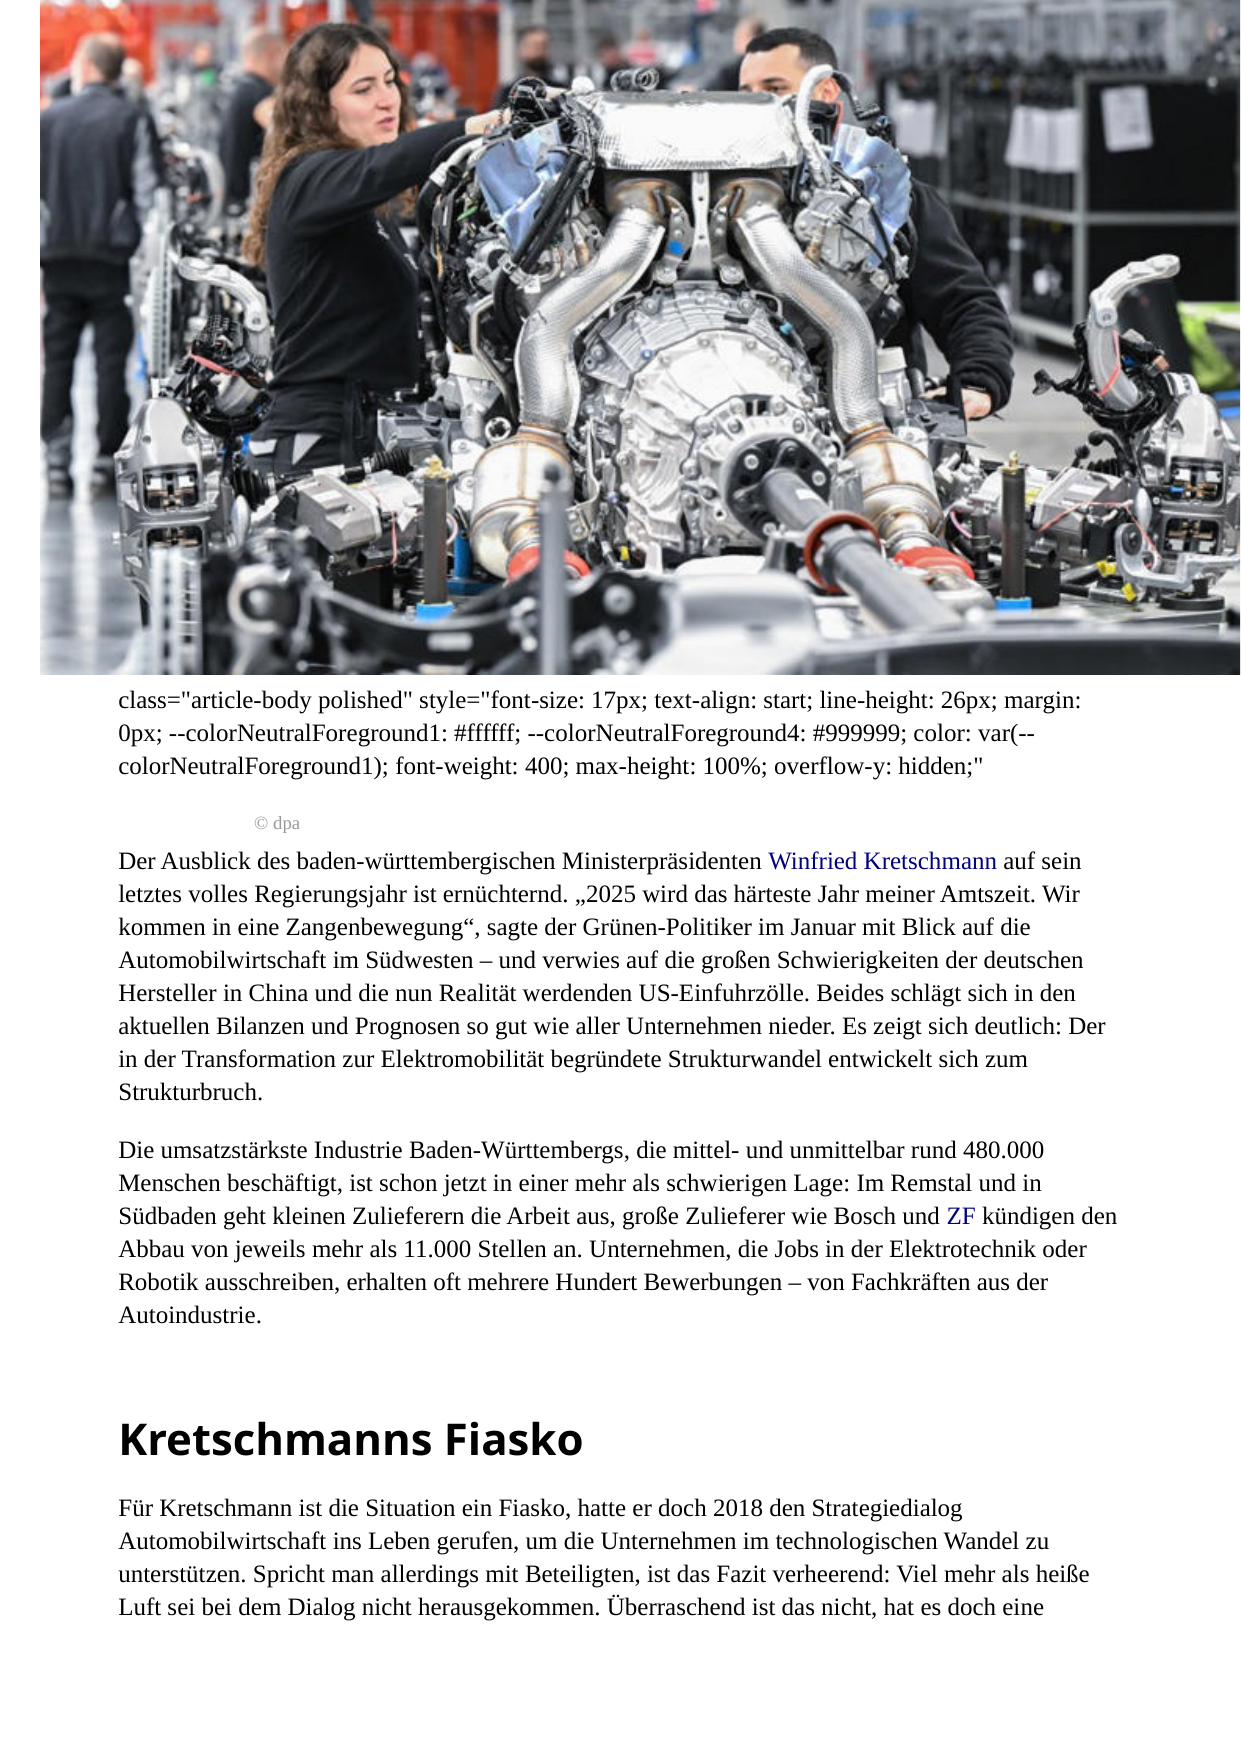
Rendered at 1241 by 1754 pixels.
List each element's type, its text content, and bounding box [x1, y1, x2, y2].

text Der Ausblick des baden-württembergischen Ministerpräsidenten Winfried Kretsch­mann auf sein letztes volles Regierungsjahr ist ernüchternd. „2025 wird das härteste Jahr meiner Amtszeit. Wir kommen in eine Zangenbewegung“, sagte der Grünen-Politiker im Januar mit Blick auf die Automobilwirtschaft im Südwesten – und verwies auf die großen Schwierigkeiten der deutschen Hersteller in China und die nun Realität werdenden US-Einfuhrzölle. Beides schlägt sich in den aktuellen Bilanzen und Prognosen so gut wie aller Unternehmen nieder. Es zeigt sich deutlich: Der in der Transformation zur Elektromobilität begründete Strukturwandel entwickelt sich zum Strukturbruch. [118, 846, 1122, 1106]
text class="article-body polished" style="font-size: 17px; text-align: start; line-height: 26px; margin: 0px; --colorNeutralForeground1: #ffffff; --colorNeutralForeground4: #999999; color: var(--colorNeutralForeground1); font-weight: 400; max-height: 100%; overflow-y: hidden;" [118, 685, 1122, 779]
text Für Kretschmann ist die Situation ein Fiasko, hatte er doch 2018 den Strategiedialog Automobilwirtschaft ins Leben gerufen, um die Unternehmen im technologischen Wandel zu unterstützen. Spricht man allerdings mit Beteiligten, ist das Fazit verheerend: Viel mehr als heiße Luft sei bei dem Dialog nicht herausgekommen. Überraschend ist das nicht, hat es doch eine [118, 1493, 1122, 1621]
subtitle Kretschmanns Fiasko [118, 1408, 1122, 1468]
picture [40, 0, 1241, 675]
text Mercedes-Werk in Sindelfingen: Die Factory 56, in der die prestigeträchtige S-Klasse entsteht, läuft noch bis Ende des Jahres im Einschichtbetrieb.© dpa [118, 784, 1122, 834]
text Die umsatzstärkste Industrie Baden-Württembergs, die mittel- und unmittelbar rund 480.000 Menschen beschäftigt, ist schon jetzt in einer mehr als schwierigen Lage: Im Remstal und in Südbaden geht kleinen Zulieferern die Arbeit aus, große Zulieferer wie Bosch und ZF kündigen den Abbau von jeweils mehr als 11.000 Stellen an. Unternehmen, die Jobs in der Elektrotechnik oder Robotik ausschreiben, erhalten oft mehrere Hundert Bewerbungen – von Fachkräften aus der Autoindustrie. [118, 1135, 1122, 1329]
